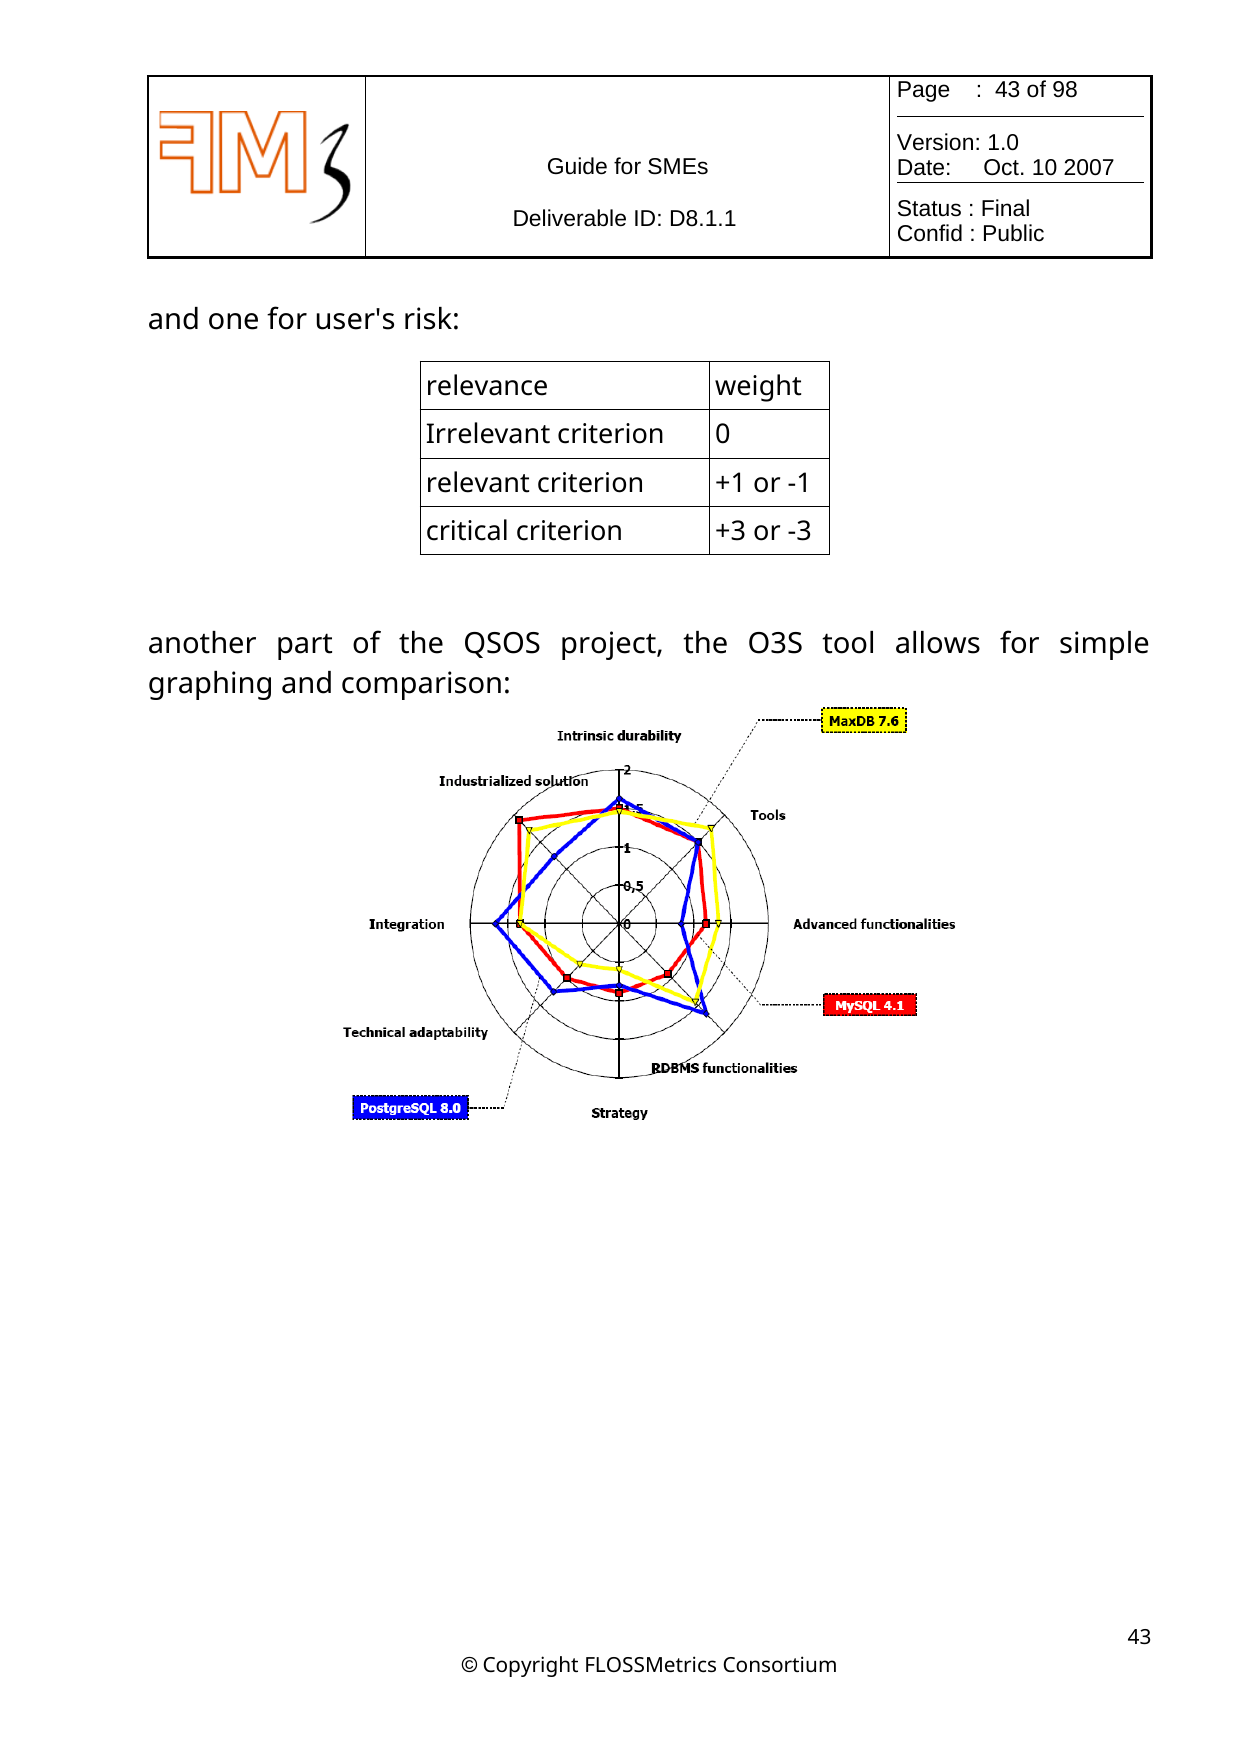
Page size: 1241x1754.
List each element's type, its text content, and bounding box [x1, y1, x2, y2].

table_header relevance [421, 362, 709, 409]
text and one for user's risk: [148, 298, 1151, 338]
picture [159, 111, 351, 224]
table_cell Irrelevant criterion [421, 410, 709, 457]
table_cell 0 [710, 410, 829, 457]
table_cell relevant criterion [421, 459, 709, 506]
table_cell critical criterion [421, 507, 709, 554]
table_cell +3 or -3 [710, 507, 829, 554]
table_header weight [710, 362, 829, 409]
picture [331, 702, 968, 1136]
text another part of the QSOS project, the O3S tool allows for simple graphing and comparison: [148, 623, 1151, 702]
table_cell +1 or -1 [710, 459, 829, 506]
